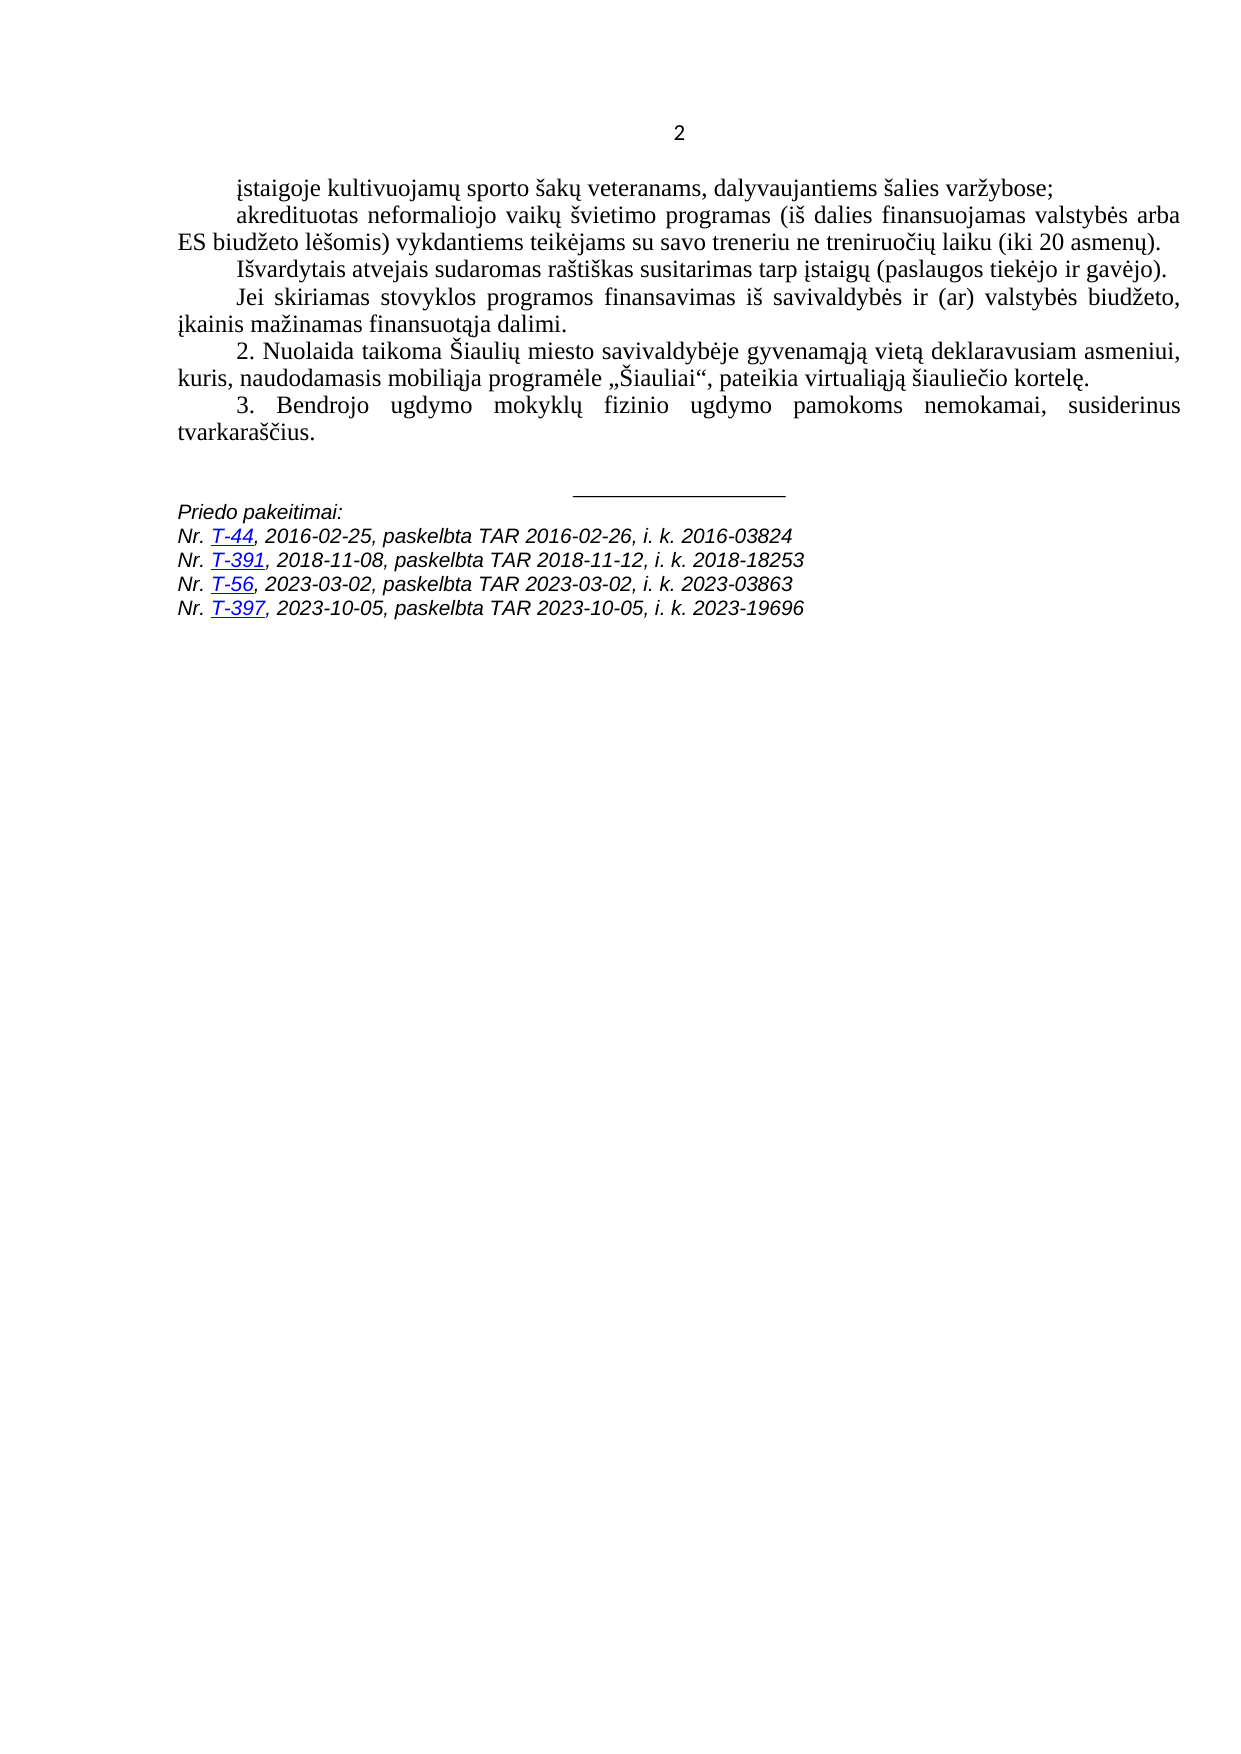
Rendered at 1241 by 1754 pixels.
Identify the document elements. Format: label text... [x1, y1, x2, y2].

text Nr. T-44, 2016-02-25, paskelbta TAR 2016-02-26, i. k. 2016-03824 [177, 524, 1181, 548]
text Nr. T-391, 2018-11-08, paskelbta TAR 2018-11-12, i. k. 2018-18253 [177, 548, 1181, 572]
text Nr. T-56, 2023-03-02, paskelbta TAR 2023-03-02, i. k. 2023-03863 [177, 572, 1181, 596]
text 2. Nuolaida taikoma Šiaulių miesto savivaldybėje gyvenamąją vietą deklaravusiam asmeniui, kuris, naudodamasis mobiliąja programėle „Šiauliai“, pateikia virtualiąją šiauliečio kortelę. [177, 337, 1181, 392]
text Jei skiriamas stovyklos programos finansavimas iš savivaldybės ir (ar) valstybės biudžeto, įkainis mažinamas finansuotąja dalimi. [177, 283, 1181, 337]
text 3. Bendrojo ugdymo mokyklų fizinio ugdymo pamokoms nemokamai, susiderinus tvarkaraščius. [177, 392, 1181, 446]
text Priedo pakeitimai: [177, 500, 1181, 524]
text Nr. T-397, 2023-10-05, paskelbta TAR 2023-10-05, i. k. 2023-19696 [177, 596, 1181, 620]
text _________________ [177, 473, 1181, 500]
text Išvardytais atvejais sudaromas raštiškas susitarimas tarp įstaigų (paslaugos tiekėjo ir gavėjo). [177, 256, 1181, 283]
text akredituotas neformaliojo vaikų švietimo programas (iš dalies finansuojamas valstybės arba ES biudžeto lėšomis) vykdantiems teikėjams su savo treneriu ne treniruočių laiku (iki 20 asmenų). [177, 202, 1181, 256]
text įstaigoje kultivuojamų sporto šakų veteranams, dalyvaujantiems šalies varžybose; [177, 175, 1181, 202]
